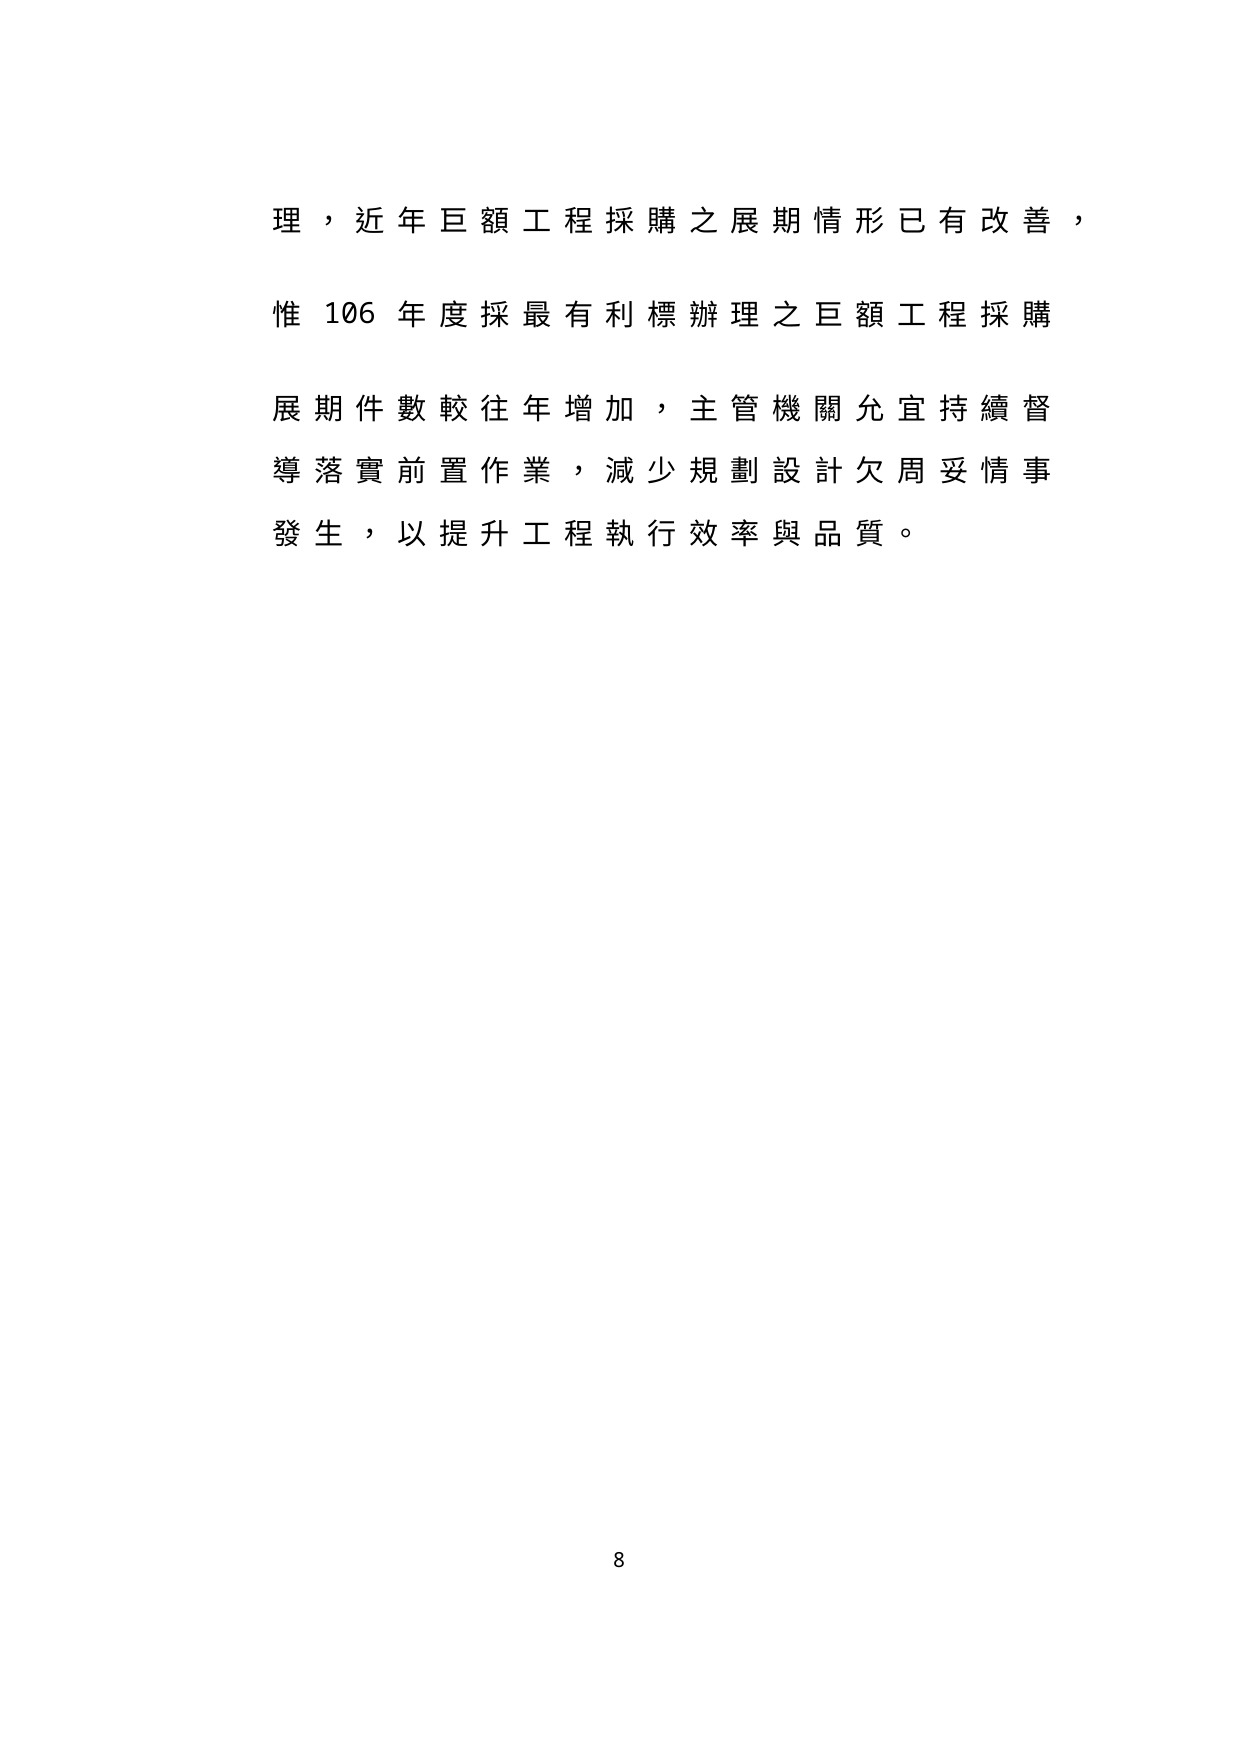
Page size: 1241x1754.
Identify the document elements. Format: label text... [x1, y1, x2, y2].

text 綜上，由於政府採購以最低價格得標之方式已行之多年，低價得標衍生所採購之物品及工程施工品質不佳、工期延宕等問題，影響政府信譽及施政效率，為期提升採購品質，爰鼓勵機關巨額工程採購以最有利標方式辦理，近年巨額工程採購之展期情形已有改善，惟106年度採最有利標辦理之巨額工程採購展期件數較往年增加，主管機關允宜持續督導落實前置作業，減少規劃設計欠周妥情事發生，以提升工程執行效率與品質。 [242, 177, 1058, 552]
